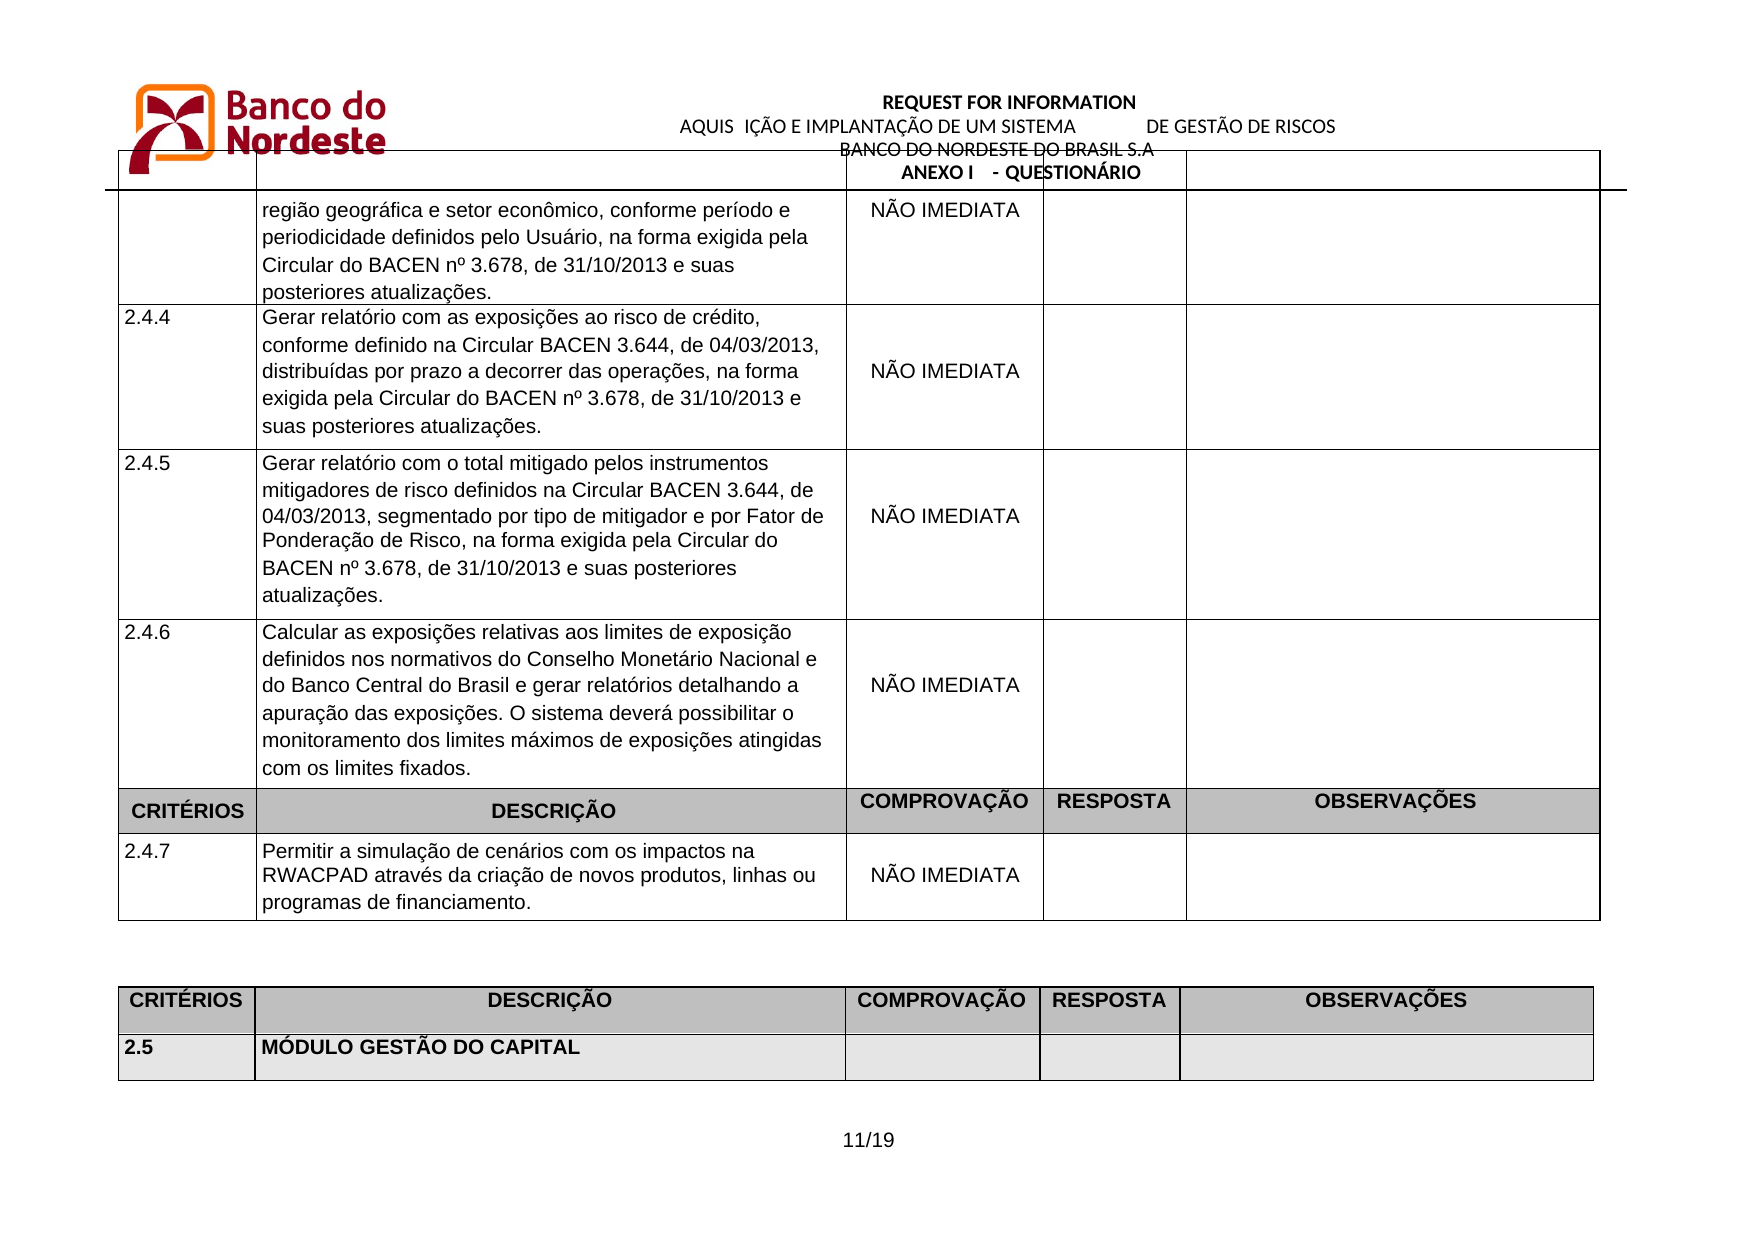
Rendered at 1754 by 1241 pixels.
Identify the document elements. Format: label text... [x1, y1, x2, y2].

table_cell [847, 834, 1043, 862]
table_cell Gerar relatório com as exposições ao risco de crédito, conforme definido na Circular BACEN 3.644, de 04/03/2013, [257, 305, 846, 358]
table_cell 2.4.7 [119, 834, 256, 862]
table_cell [119, 151, 256, 304]
table_cell [1187, 834, 1599, 862]
table_cell Permitir a simulação de cenários com os impactos na [257, 834, 846, 862]
table_cell [1041, 1035, 1179, 1080]
table_cell RWACPAD através da criação de novos produtos, linhas ou programas de financiamento. [257, 863, 846, 920]
table_cell [1044, 504, 1186, 618]
table_cell RESPOSTA [1044, 789, 1186, 833]
table_cell Gerar relatório com o total mitigado pelos instrumentos mitigadores de risco definidos na Circular BACEN 3.644, de [257, 450, 846, 504]
table_cell 2.4.4 [119, 305, 256, 358]
table_header COMPROVAÇÃO [846, 988, 1039, 1033]
table_cell 2.4.5 [119, 450, 256, 504]
table_cell COMPROVAÇÃO [847, 789, 1043, 833]
table_cell NÃO IMEDIATA [847, 863, 1043, 920]
picture [118, 73, 393, 150]
table_cell [1181, 1035, 1593, 1080]
table_header RESPOSTA [1041, 988, 1179, 1033]
table_cell NÃO IMEDIATA [847, 673, 1043, 788]
table_cell [119, 673, 256, 788]
table_cell [1187, 450, 1599, 504]
table_header OBSERVAÇÕES [1181, 988, 1593, 1033]
table_cell [846, 1035, 1039, 1080]
table_cell Calcular as exposições relativas aos limites de exposição definidos nos normativos do Conselho Monetário Nacional e [257, 620, 846, 673]
table_cell [847, 450, 1043, 504]
table_cell DESCRIÇÃO [257, 789, 846, 833]
table_cell NÃO IMEDIATA [847, 151, 1043, 304]
table_cell NÃO IMEDIATA [847, 359, 1043, 449]
table_cell [119, 863, 256, 920]
table_cell [1044, 834, 1186, 862]
table_cell região geográfica e setor econômico, conforme período e periodicidade definidos pelo Usuário, na forma exigida pela Circular do BACEN nº 3.678, de 31/10/2013 e suas posteriores atualizações. [257, 151, 846, 304]
table_cell [1044, 359, 1186, 449]
table_cell [1187, 151, 1599, 304]
table_cell 2.5 [119, 1035, 254, 1080]
table_cell MÓDULO GESTÃO DO CAPITAL [256, 1035, 845, 1080]
table_cell [847, 620, 1043, 673]
table_cell 04/03/2013, segmentado por tipo de mitigador e por Fator de Ponderação de Risco, na forma exigida pela Circular do BACEN nº 3.678, de 31/10/2013 e suas posteriores atualizações. [257, 504, 846, 618]
table_cell [1044, 450, 1186, 504]
table_cell [1187, 863, 1599, 920]
table_cell [1187, 305, 1599, 358]
table_cell [1044, 620, 1186, 673]
table_cell [1187, 359, 1599, 449]
table_cell [1044, 305, 1186, 358]
table_cell distribuídas por prazo a decorrer das operações, na forma exigida pela Circular do BACEN nº 3.678, de 31/10/2013 e suas posteriores atualizações. [257, 359, 846, 449]
table_cell [847, 305, 1043, 358]
table_cell CRITÉRIOS [119, 789, 256, 833]
table_cell NÃO IMEDIATA [847, 504, 1043, 618]
table_cell do Banco Central do Brasil e gerar relatórios detalhando a apuração das exposições. O sistema deverá possibilitar o monitoramento dos limites máximos de exposições atingidas com os limites fixados. [257, 673, 846, 788]
table_header DESCRIÇÃO [256, 988, 845, 1033]
table_cell [1187, 620, 1599, 673]
table_cell [1187, 673, 1599, 788]
table_cell [1187, 504, 1599, 618]
table_cell [1044, 151, 1186, 304]
table_cell [1044, 673, 1186, 788]
table_cell [119, 359, 256, 449]
table_cell 2.4.6 [119, 620, 256, 673]
table_cell OBSERVAÇÕES [1187, 789, 1599, 833]
table_cell [1044, 863, 1186, 920]
table_header CRITÉRIOS [119, 988, 254, 1033]
table_cell [119, 504, 256, 618]
